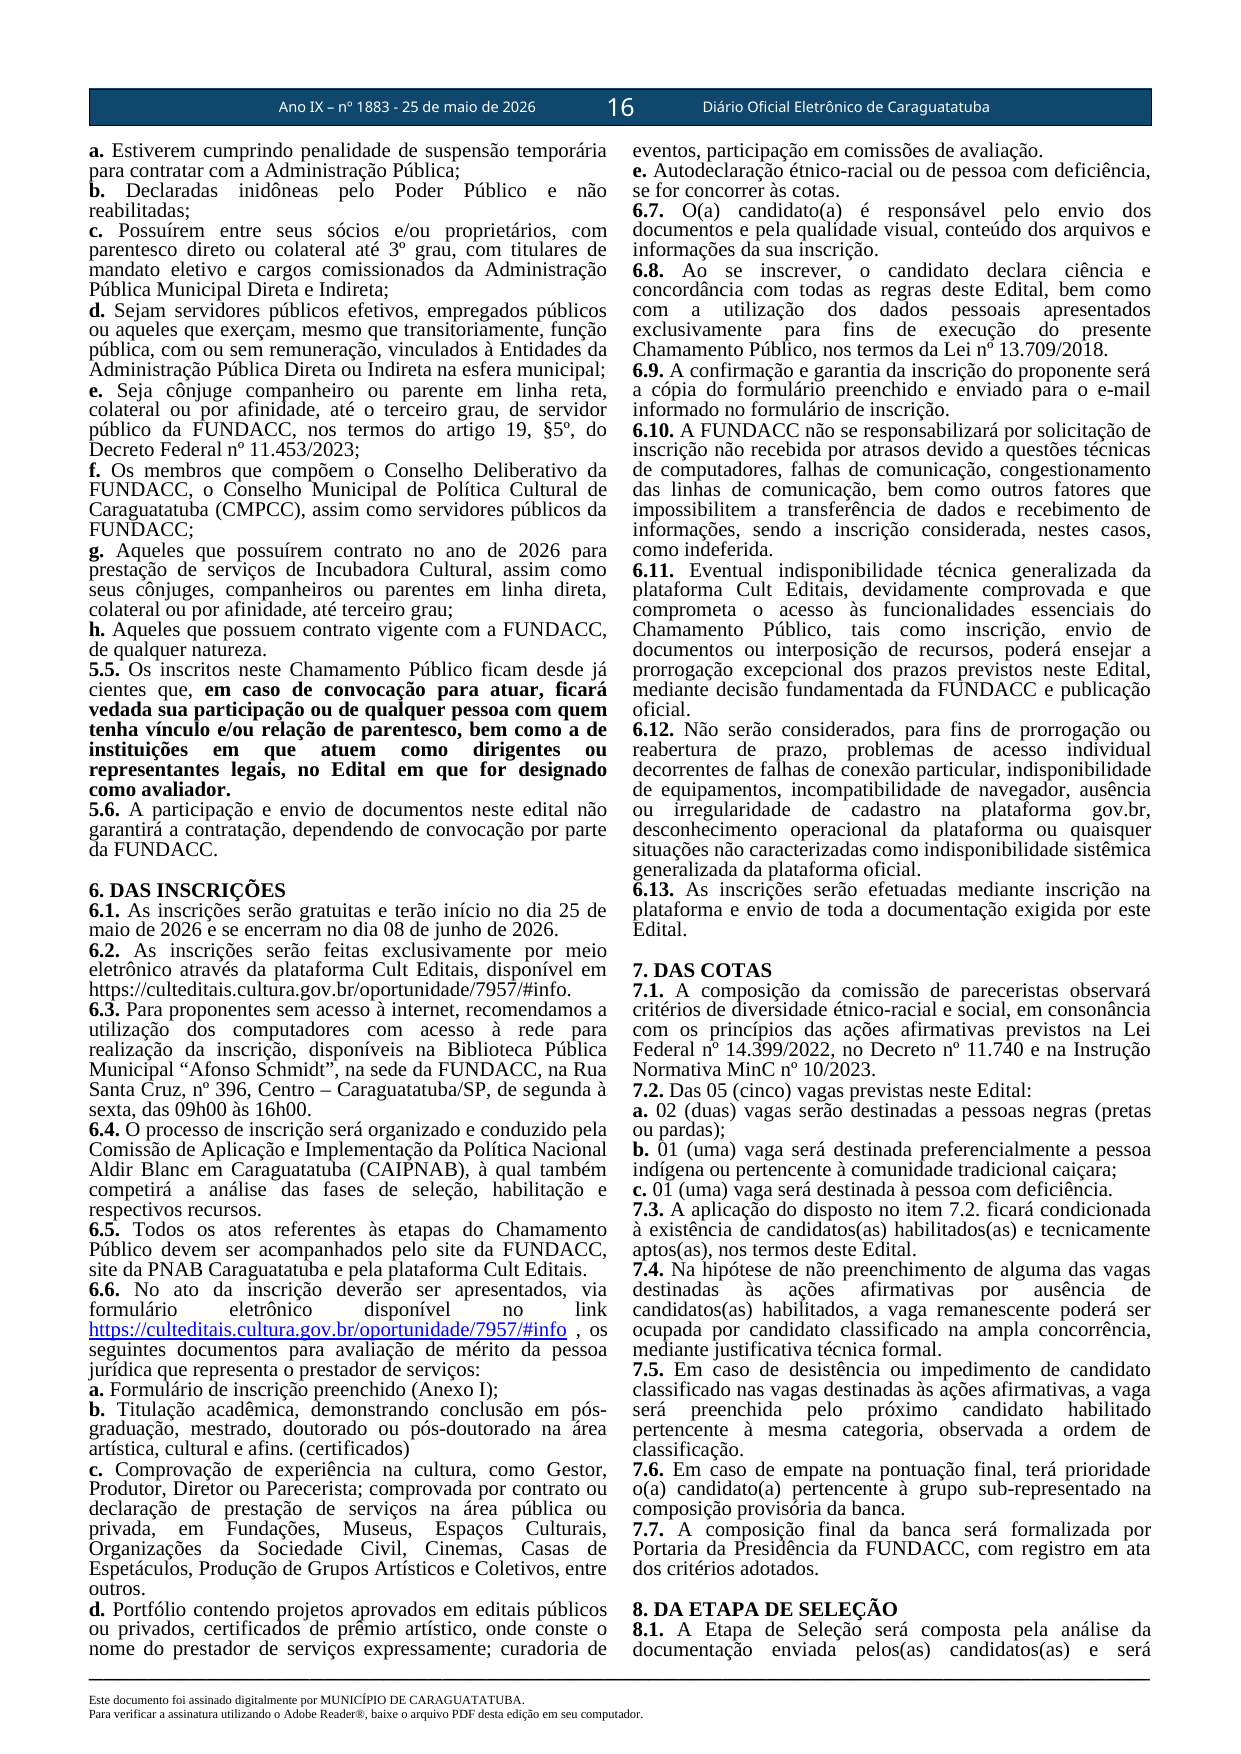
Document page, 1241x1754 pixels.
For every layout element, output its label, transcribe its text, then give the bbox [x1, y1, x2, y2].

text 6.10. A FUNDACC não se responsabilizará por solicitação de inscrição não recebida por atrasos devido a questões técnicas de computadores, falhas de comunicação, congestionamento das linhas de comunicação, bem como outros fatores que impossibilitem a transferência de dados e recebimento de informações, sendo a inscrição considerada, nestes casos, como indeferida. [632, 421, 1152, 561]
text 7.3. A aplicação do disposto no item 7.2. ficará condicionada à existência de candidatos(as) habilitados(as) e tecnicamente aptos(as), nos termos deste Edital. [632, 1201, 1152, 1261]
text c. 01 (uma) vaga será destinada à pessoa com deficiência. [632, 1181, 1152, 1201]
text 7.6. Em caso de empate na pontuação final, terá prioridade o(a) candidato(a) pertencente à grupo sub-representado na composição provisória da banca. [632, 1461, 1152, 1520]
text c. Comprovação de experiência na cultura, como Gestor, Produtor, Diretor ou Parecerista; comprovada por contrato ou declaração de prestação de serviços na área pública ou privada, em Fundações, Museus, Espaços Culturais, Organizações da Sociedade Civil, Cinemas, Casas de Espetáculos, Produção de Grupos Artísticos e Coletivos, entre outros. [88, 1460, 608, 1600]
text b. Titulação acadêmica, demonstrando conclusão em pós-graduação, mestrado, doutorado ou pós-doutorado na área artística, cultural e afins. (certificados) [88, 1401, 608, 1460]
text g. Aqueles que possuírem contrato no ano de 2026 para prestação de serviços de Incubadora Cultural, assim como seus cônjuges, companheiros ou parentes em linha direta, colateral ou por afinidade, até terceiro grau; [88, 541, 608, 621]
text 6.11. Eventual indisponibilidade técnica generalizada da plataforma Cult Editais, devidamente comprovada e que comprometa o acesso às funcionalidades essenciais do Chamamento Público, tais como inscrição, envio de documentos ou interposição de recursos, poderá ensejar a prorrogação excepcional dos prazos previstos neste Edital, mediante decisão fundamentada da FUNDACC e publicação oficial. [632, 561, 1152, 721]
text f. Os membros que compõem o Conselho Deliberativo da FUNDACC, o Conselho Municipal de Política Cultural de Caraguatatuba (CMPCC), assim como servidores públicos da FUNDACC; [88, 461, 608, 541]
text e. Seja cônjuge companheiro ou parente em linha reta, colateral ou por afinidade, até o terceiro grau, de servidor público da FUNDACC, nos termos do artigo 19, §5º, do Decreto Federal nº 11.453/2023; [88, 381, 608, 461]
text 7.4. Na hipótese de não preenchimento de alguma das vagas destinadas às ações afirmativas por ausência de candidatos(as) habilitados, a vaga remanescente poderá ser ocupada por candidato classificado na ampla concorrência, mediante justificativa técnica formal. [632, 1261, 1152, 1361]
text 6.6. No ato da inscrição deverão ser apresentados, via formulário eletrônico disponível no link https://culteditais.cultura.gov.br/oportunidade/7957/#info , os seguintes documentos para avaliação de mérito da pessoa jurídica que representa o prestador de serviços: [88, 1281, 608, 1381]
text 8.1. A Etapa de Seleção será composta pela análise da documentação enviada pelos(as) candidatos(as) e será [632, 1621, 1152, 1661]
text b. 01 (uma) vaga será destinada preferencialmente a pessoa indígena ou pertencente à comunidade tradicional caiçara; [632, 1141, 1152, 1181]
text 6.2. As inscrições serão feitas exclusivamente por meio eletrônico através da plataforma Cult Editais, disponível em https://culteditais.cultura.gov.br/oportunidade/7957/#info. [88, 941, 608, 1001]
text a. Formulário de inscrição preenchido (Anexo I); [88, 1381, 608, 1401]
text 6.4. O processo de inscrição será organizado e conduzido pela Comissão de Aplicação e Implementação da Política Nacional Aldir Blanc em Caraguatatuba (CAIPNAB), à qual também competirá a análise das fases de seleção, habilitação e respectivos recursos. [88, 1121, 608, 1221]
text 6. DAS INSCRIÇÕES [88, 881, 608, 901]
text b. Declaradas inidôneas pelo Poder Público e não reabilitadas; [88, 182, 608, 222]
text 7.1. A composição da comissão de pareceristas observará critérios de diversidade étnico-racial e social, em consonância com os princípios das ações afirmativas previstos na Lei Federal nº 14.399/2022, no Decreto nº 11.740 e na Instrução Normativa MinC nº 10/2023. [632, 981, 1152, 1081]
text 6.12. Não serão considerados, para fins de prorrogação ou reabertura de prazo, problemas de acesso individual decorrentes de falhas de conexão particular, indisponibilidade de equipamentos, incompatibilidade de navegador, ausência ou irregularidade de cadastro na plataforma gov.br, desconhecimento operacional da plataforma ou quaisquer situações não caracterizadas como indisponibilidade sistêmica generalizada da plataforma oficial. [632, 721, 1152, 881]
text c. Possuírem entre seus sócios e/ou proprietários, com parentesco direto ou colateral até 3º grau, com titulares de mandato eletivo e cargos comissionados da Administração Pública Municipal Direta e Indireta; [88, 222, 608, 301]
text 6.1. As inscrições serão gratuitas e terão início no dia 25 de maio de 2026 e se encerram no dia 08 de junho de 2026. [88, 901, 608, 941]
text 6.9. A confirmação e garantia da inscrição do proponente será a cópia do formulário preenchido e enviado para o e-mail informado no formulário de inscrição. [632, 361, 1152, 421]
text eventos, participação em comissões de avaliação. [632, 142, 1152, 162]
text 5.5. Os inscritos neste Chamamento Público ficam desde já cientes que, em caso de convocação para atuar, ficará vedada sua participação ou de qualquer pessoa com quem tenha vínculo e/ou relação de parentesco, bem como a de instituições em que atuem como dirigentes ou representantes legais, no Edital em que for designado como avaliador. [88, 661, 608, 801]
text a. 02 (duas) vagas serão destinadas a pessoas negras (pretas ou pardas); [632, 1101, 1152, 1141]
text d. Sejam servidores públicos efetivos, empregados públicos ou aqueles que exerçam, mesmo que transitoriamente, função pública, com ou sem remuneração, vinculados à Entidades da Administração Pública Direta ou Indireta na esfera municipal; [88, 301, 608, 381]
text 6.7. O(a) candidato(a) é responsável pelo envio dos documentos e pela qualidade visual, conteúdo dos arquivos e informações da sua inscrição. [632, 202, 1152, 261]
text a. Estiverem cumprindo penalidade de suspensão temporária para contratar com a Administração Pública; [88, 142, 608, 182]
text 5.6. A participação e envio de documentos neste edital não garantirá a contratação, dependendo de convocação por parte da FUNDACC. [88, 801, 608, 861]
text 7.5. Em caso de desistência ou impedimento de candidato classificado nas vagas destinadas às ações afirmativas, a vaga será preenchida pelo próximo candidato habilitado pertencente à mesma categoria, observada a ordem de classificação. [632, 1361, 1152, 1461]
text h. Aqueles que possuem contrato vigente com a FUNDACC, de qualquer natureza. [88, 621, 608, 661]
text 6.8. Ao se inscrever, o candidato declara ciência e concordância com todas as regras deste Edital, bem como com a utilização dos dados pessoais apresentados exclusivamente para fins de execução do presente Chamamento Público, nos termos da Lei nº 13.709/2018. [632, 261, 1152, 361]
text e. Autodeclaração étnico-racial ou de pessoa com deficiência, se for concorrer às cotas. [632, 162, 1152, 202]
text 6.13. As inscrições serão efetuadas mediante inscrição na plataforma e envio de toda a documentação exigida por este Edital. [632, 881, 1152, 941]
text d. Portfólio contendo projetos aprovados em editais públicos ou privados, certificados de prêmio artístico, onde conste o nome do prestador de serviços expressamente; curadoria de [88, 1600, 608, 1660]
text 7. DAS COTAS [632, 961, 1152, 981]
text 7.7. A composição final da banca será formalizada por Portaria da Presidência da FUNDACC, com registro em ata dos critérios adotados. [632, 1520, 1152, 1580]
text 7.2. Das 05 (cinco) vagas previstas neste Edital: [632, 1081, 1152, 1101]
text 8. DA ETAPA DE SELEÇÃO [632, 1601, 1152, 1621]
text 6.3. Para proponentes sem acesso à internet, recomendamos a utilização dos computadores com acesso à rede para realização da inscrição, disponíveis na Biblioteca Pública Municipal “Afonso Schmidt”, na sede da FUNDACC, na Rua Santa Cruz, nº 396, Centro – Caraguatatuba/SP, de segunda à sexta, das 09h00 às 16h00. [88, 1001, 608, 1121]
text 6.5. Todos os atos referentes às etapas do Chamamento Público devem ser acompanhados pelo site da FUNDACC, site da PNAB Caraguatatuba e pela plataforma Cult Editais. [88, 1221, 608, 1281]
